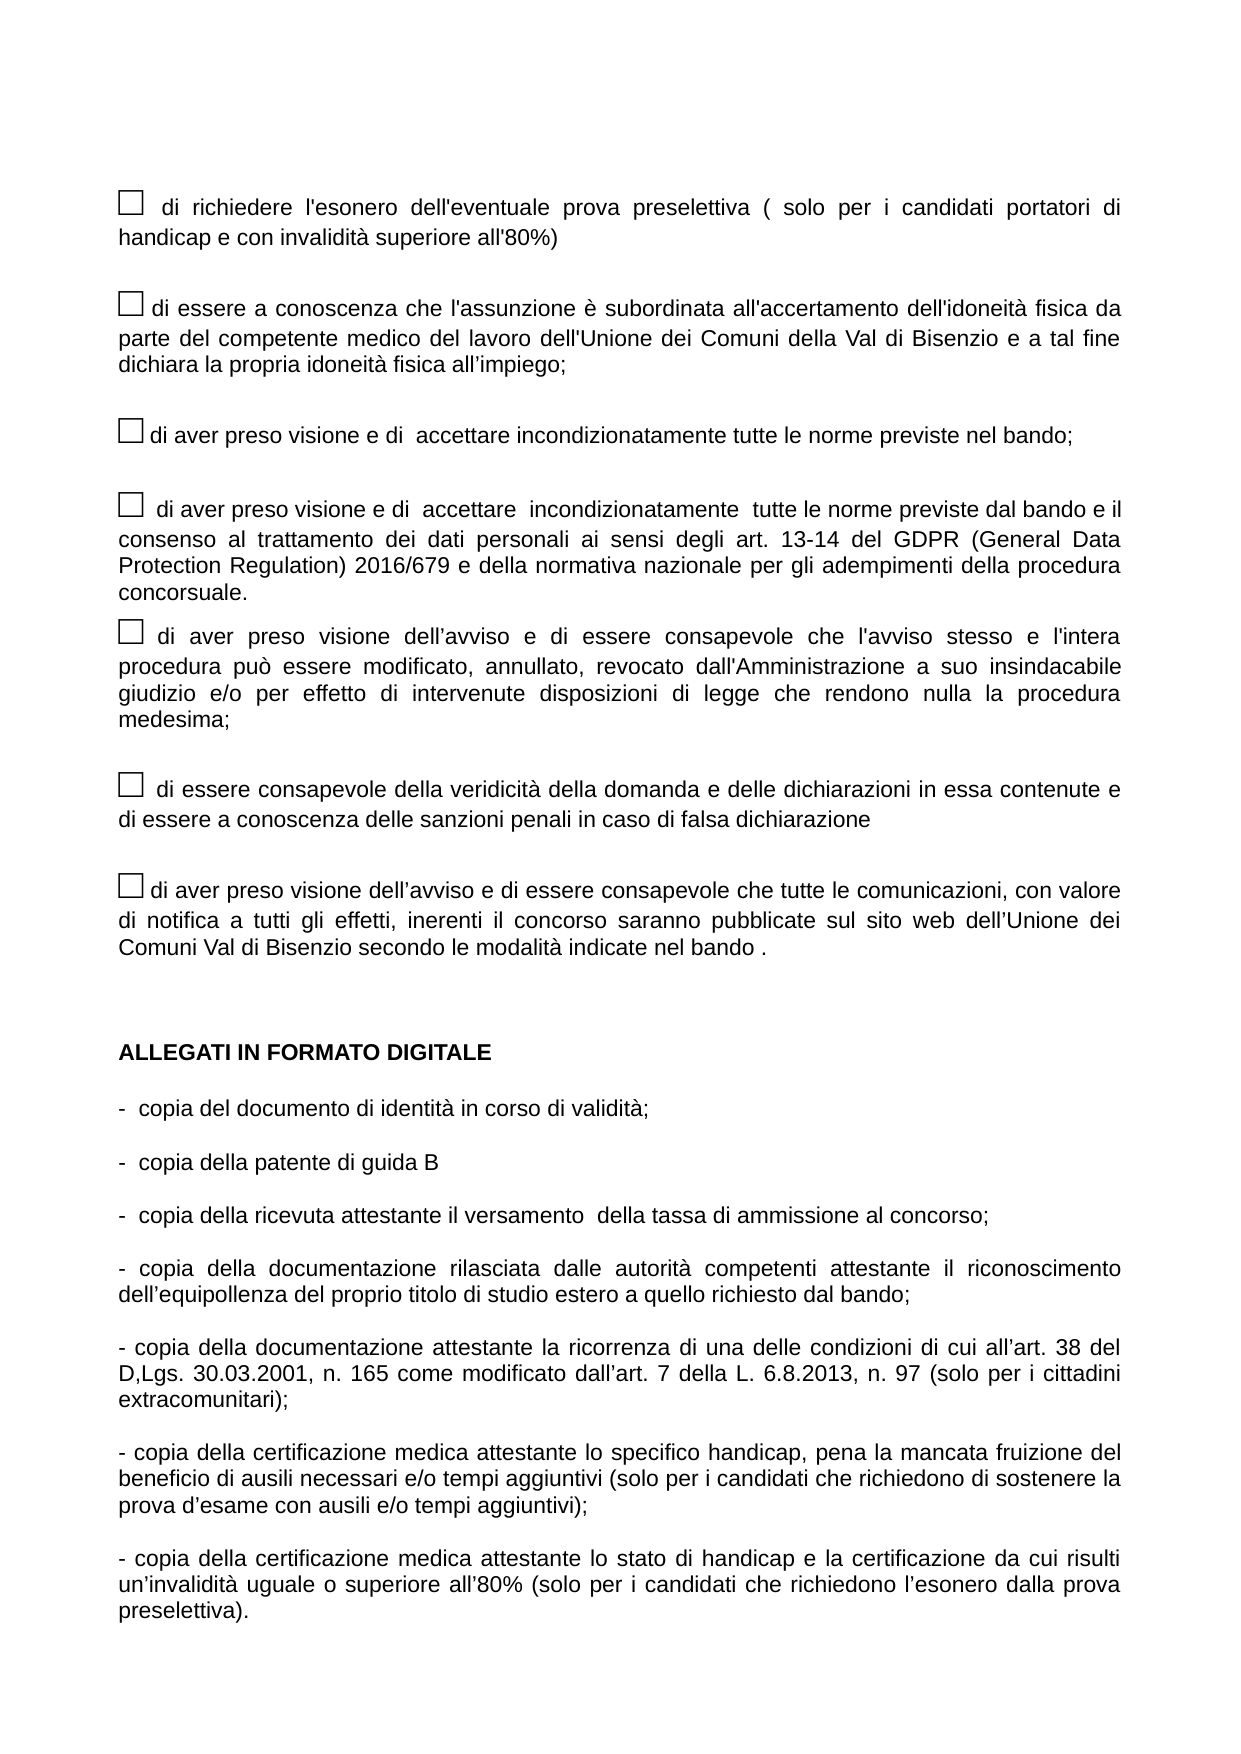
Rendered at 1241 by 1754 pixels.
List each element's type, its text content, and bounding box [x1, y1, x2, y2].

text - copia della patente di guida B [118, 1149, 1122, 1176]
text □ di essere consapevole della veridicità della domanda e delle dichiarazioni in essa contenute e di essere a conoscenza delle sanzioni penali in caso di falsa dichiarazione [118, 758, 1122, 833]
text □ di aver preso visione dell’avviso e di essere consapevole che l'avviso stesso e l'intera procedura può essere modificato, annullato, revocato dall'Amministrazione a suo insindacabile giudizio e/o per effetto di intervenute disposizioni di legge che rendono nulla la procedura medesima; [118, 605, 1122, 732]
text □ di aver preso visione e di accettare incondizionatamente tutte le norme previste dal bando e il consenso al trattamento dei dati personali ai sensi degli art. 13-14 del GDPR (General Data Protection Regulation) 2016/679 e della normativa nazionale per gli adempimenti della procedura concorsuale. [118, 478, 1122, 605]
text ALLEGATI IN FORMATO DIGITALE [118, 1039, 1122, 1065]
text □ di richiedere l'esonero dell'eventuale prova preselettiva ( solo per i candidati portatori di handicap e con invalidità superiore all'80%) [118, 176, 1122, 251]
text □ di aver preso visione e di accettare incondizionatamente tutte le norme previste nel bando; [118, 404, 1122, 452]
text □ di essere a conoscenza che l'assunzione è subordinata all'accertamento dell'idoneità fisica da parte del competente medico del lavoro dell'Unione dei Comuni della Val di Bisenzio e a tal fine dichiara la propria idoneità fisica all’impiego; [118, 277, 1122, 378]
text - copia della certificazione medica attestante lo stato di handicap e la certificazione da cui risulti un’invalidità uguale o superiore all’80% (solo per i candidati che richiedono l’esonero dalla prova preselettiva). [118, 1544, 1122, 1623]
text - copia della certificazione medica attestante lo specifico handicap, pena la mancata fruizione del beneficio di ausili necessari e/o tempi aggiuntivi (solo per i candidati che richiedono di sostenere la prova d’esame con ausili e/o tempi aggiuntivi); [118, 1439, 1122, 1518]
text - copia del documento di identità in corso di validità; [118, 1092, 1122, 1123]
text - copia della documentazione rilasciata dalle autorità competenti attestante il riconoscimento dell’equipollenza del proprio titolo di studio estero a quello richiesto dal bando; [118, 1254, 1122, 1307]
text - copia della documentazione attestante la ricorrenza di una delle condizioni di cui all’art. 38 del D,Lgs. 30.03.2001, n. 165 come modificato dall’art. 7 della L. 6.8.2013, n. 97 (solo per i cittadini extracomunitari); [118, 1334, 1122, 1413]
text - copia della ricevuta attestante il versamento della tassa di ammissione al concorso; [118, 1202, 1122, 1228]
text □ di aver preso visione dell’avviso e di essere consapevole che tutte le comunicazioni, con valore di notifica a tutti gli effetti, inerenti il concorso saranno pubblicate sul sito web dell’Unione dei Comuni Val di Bisenzio secondo le modalità indicate nel bando . [118, 859, 1122, 960]
